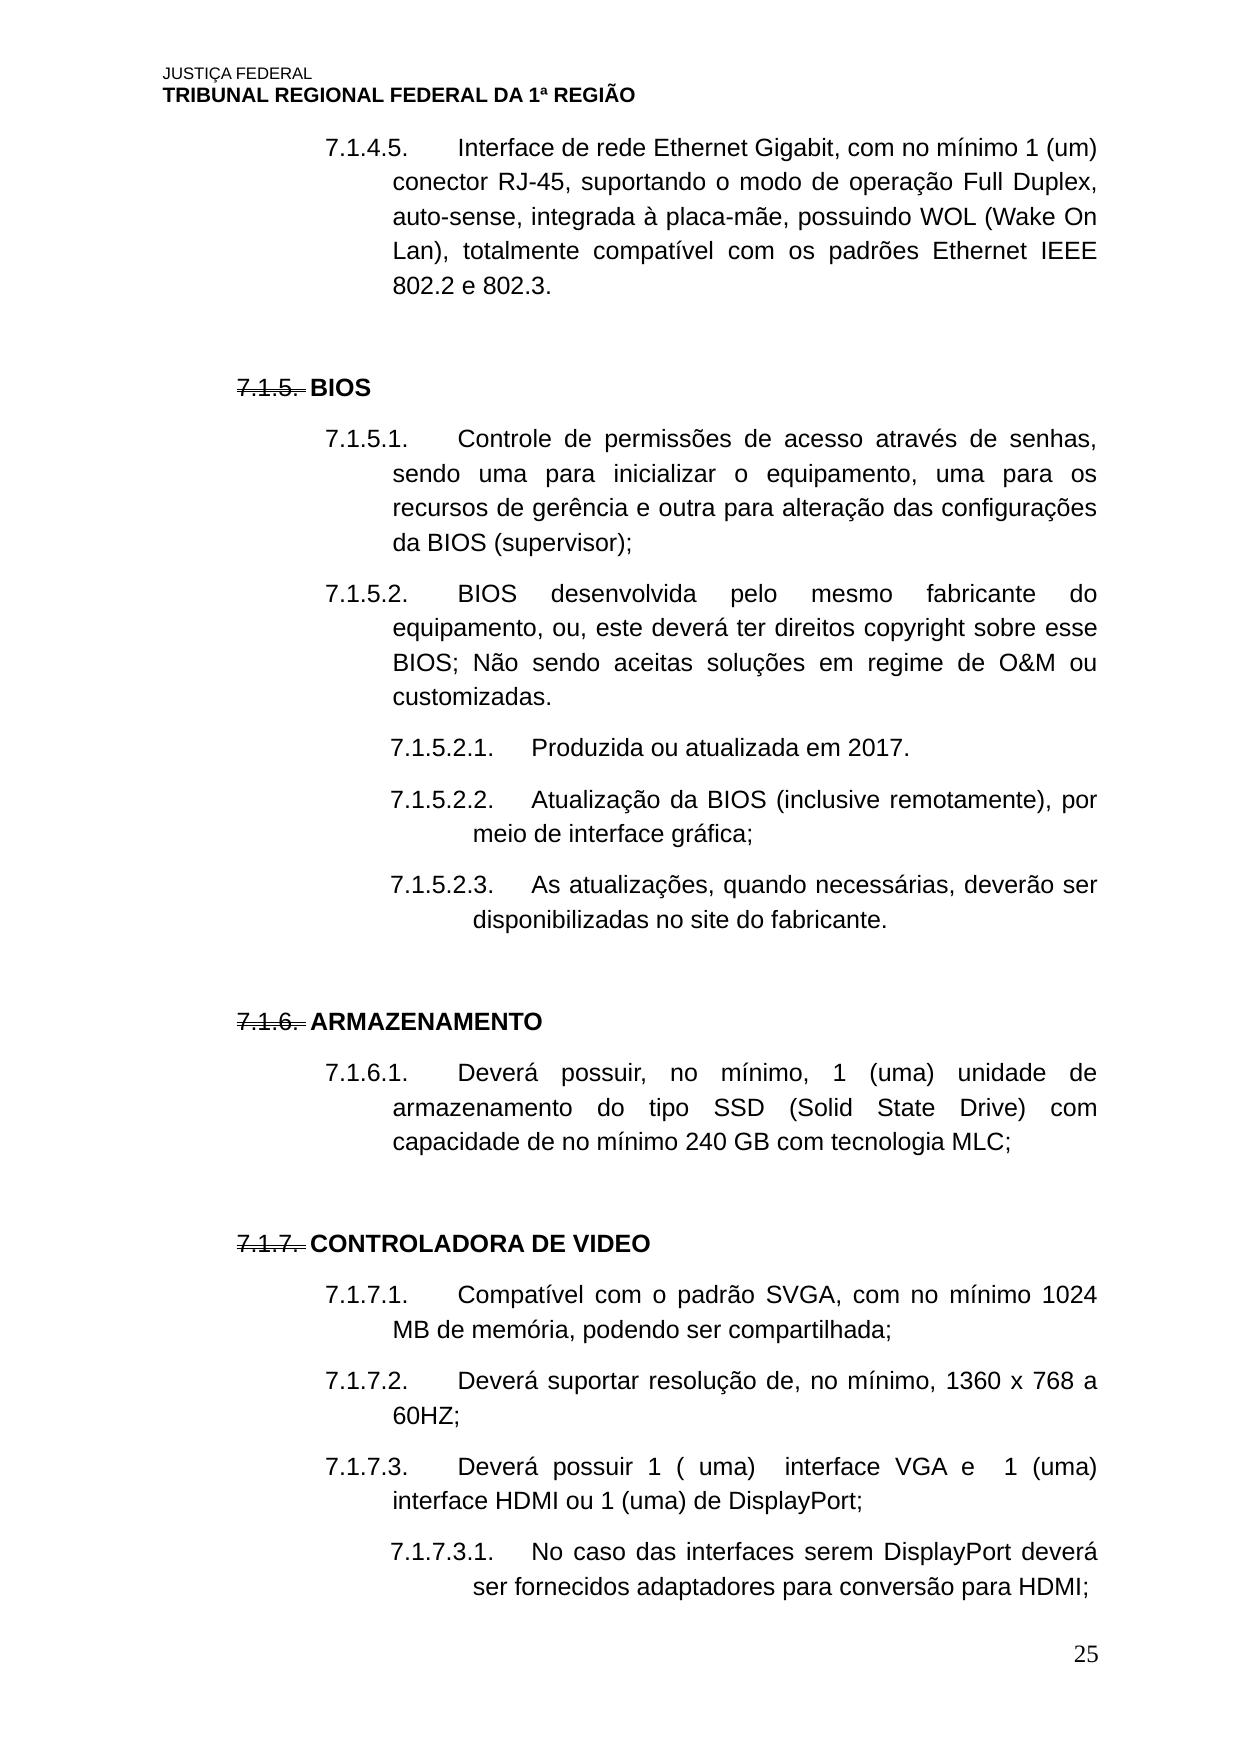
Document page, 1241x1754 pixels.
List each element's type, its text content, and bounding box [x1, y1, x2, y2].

subtitle Controle de permissões de acesso através de senhas, sendo uma para inicializar o equipamento, uma para os recursos de gerência e outra para alteração das configurações da BIOS (supervisor); [325, 424, 1098, 556]
subtitle Deverá possuir, no mínimo, 1 (uma) unidade de armazenamento do tipo SSD (Solid State Drive) com capacidade de no mínimo 240 GB com tecnologia MLC; [325, 1058, 1098, 1156]
subtitle As atualizações, quando necessárias, deverão ser disponibilizadas no site do fabricante. [390, 870, 1098, 933]
subtitle ARMAZENAMENTO [236, 1007, 1098, 1036]
subtitle CONTROLADORA DE VIDEO [236, 1229, 1098, 1258]
subtitle Interface de rede Ethernet Gigabit, com no mínimo 1 (um) conector RJ-45, suportando o modo de operação Full Duplex, auto-sense, integrada à placa-mãe, possuindo WOL (Wake On Lan), totalmente compatível com os padrões Ethernet IEEE 802.2 e 802.3. [325, 133, 1098, 299]
subtitle No caso das interfaces serem DisplayPort deverá ser fornecidos adaptadores para conversão para HDMI; [390, 1537, 1098, 1601]
subtitle Deverá possuir 1 ( uma) interface VGA e 1 (uma) interface HDMI ou 1 (uma) de DisplayPort; [325, 1452, 1098, 1515]
subtitle Atualização da BIOS (inclusive remotamente), por meio de interface gráfica; [390, 784, 1098, 848]
subtitle Deverá suportar resolução de, no mínimo, 1360 x 768 a 60HZ; [325, 1366, 1098, 1429]
subtitle Produzida ou atualizada em 2017. [390, 733, 1098, 762]
subtitle Compatível com o padrão SVGA, com no mínimo 1024 MB de memória, podendo ser compartilhada; [325, 1281, 1098, 1344]
subtitle BIOS desenvolvida pelo mesmo fabricante do equipamento, ou, este deverá ter direitos copyright sobre esse BIOS; Não sendo aceitas soluções em regime de O&M ou customizadas. [325, 579, 1098, 711]
subtitle BIOS [236, 373, 1098, 402]
